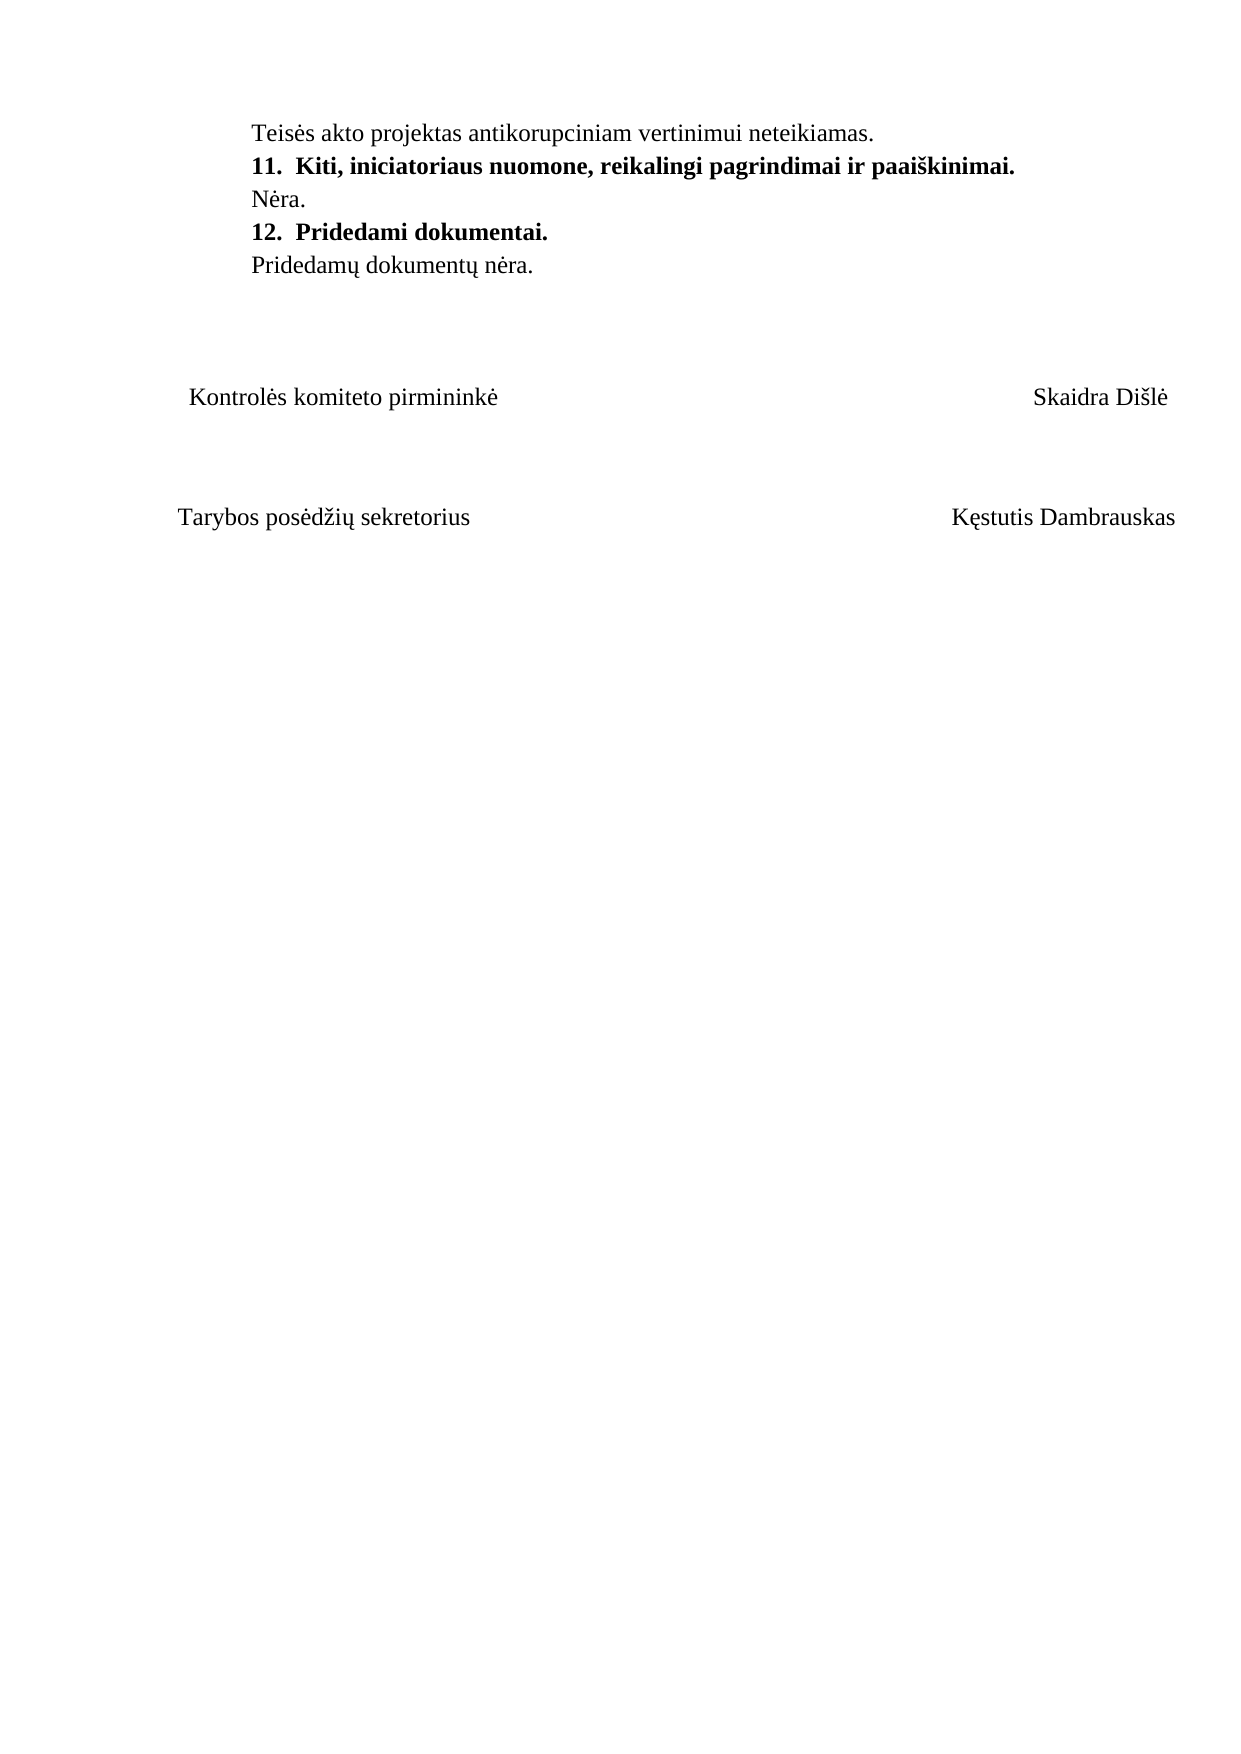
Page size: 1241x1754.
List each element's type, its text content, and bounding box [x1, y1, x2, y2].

text 11. Kiti, iniciatoriaus nuomone, reikalingi pagrindimai ir paaiškinimai. [177, 151, 1181, 180]
table_header Kontrolės komiteto pirmininkė [177, 382, 671, 415]
table_header Skaidra Dišlė [671, 382, 1181, 415]
text Tarybos posėdžių sekretorius Kęstutis Dambrauskas [177, 502, 1181, 530]
text Teisės akto projektas antikorupciniam vertinimui neteikiamas. [177, 118, 1181, 147]
text Pridedamų dokumentų nėra. [177, 250, 1181, 279]
text Nėra. [251, 184, 1181, 213]
text 12. Pridedami dokumentai. [177, 217, 1181, 246]
